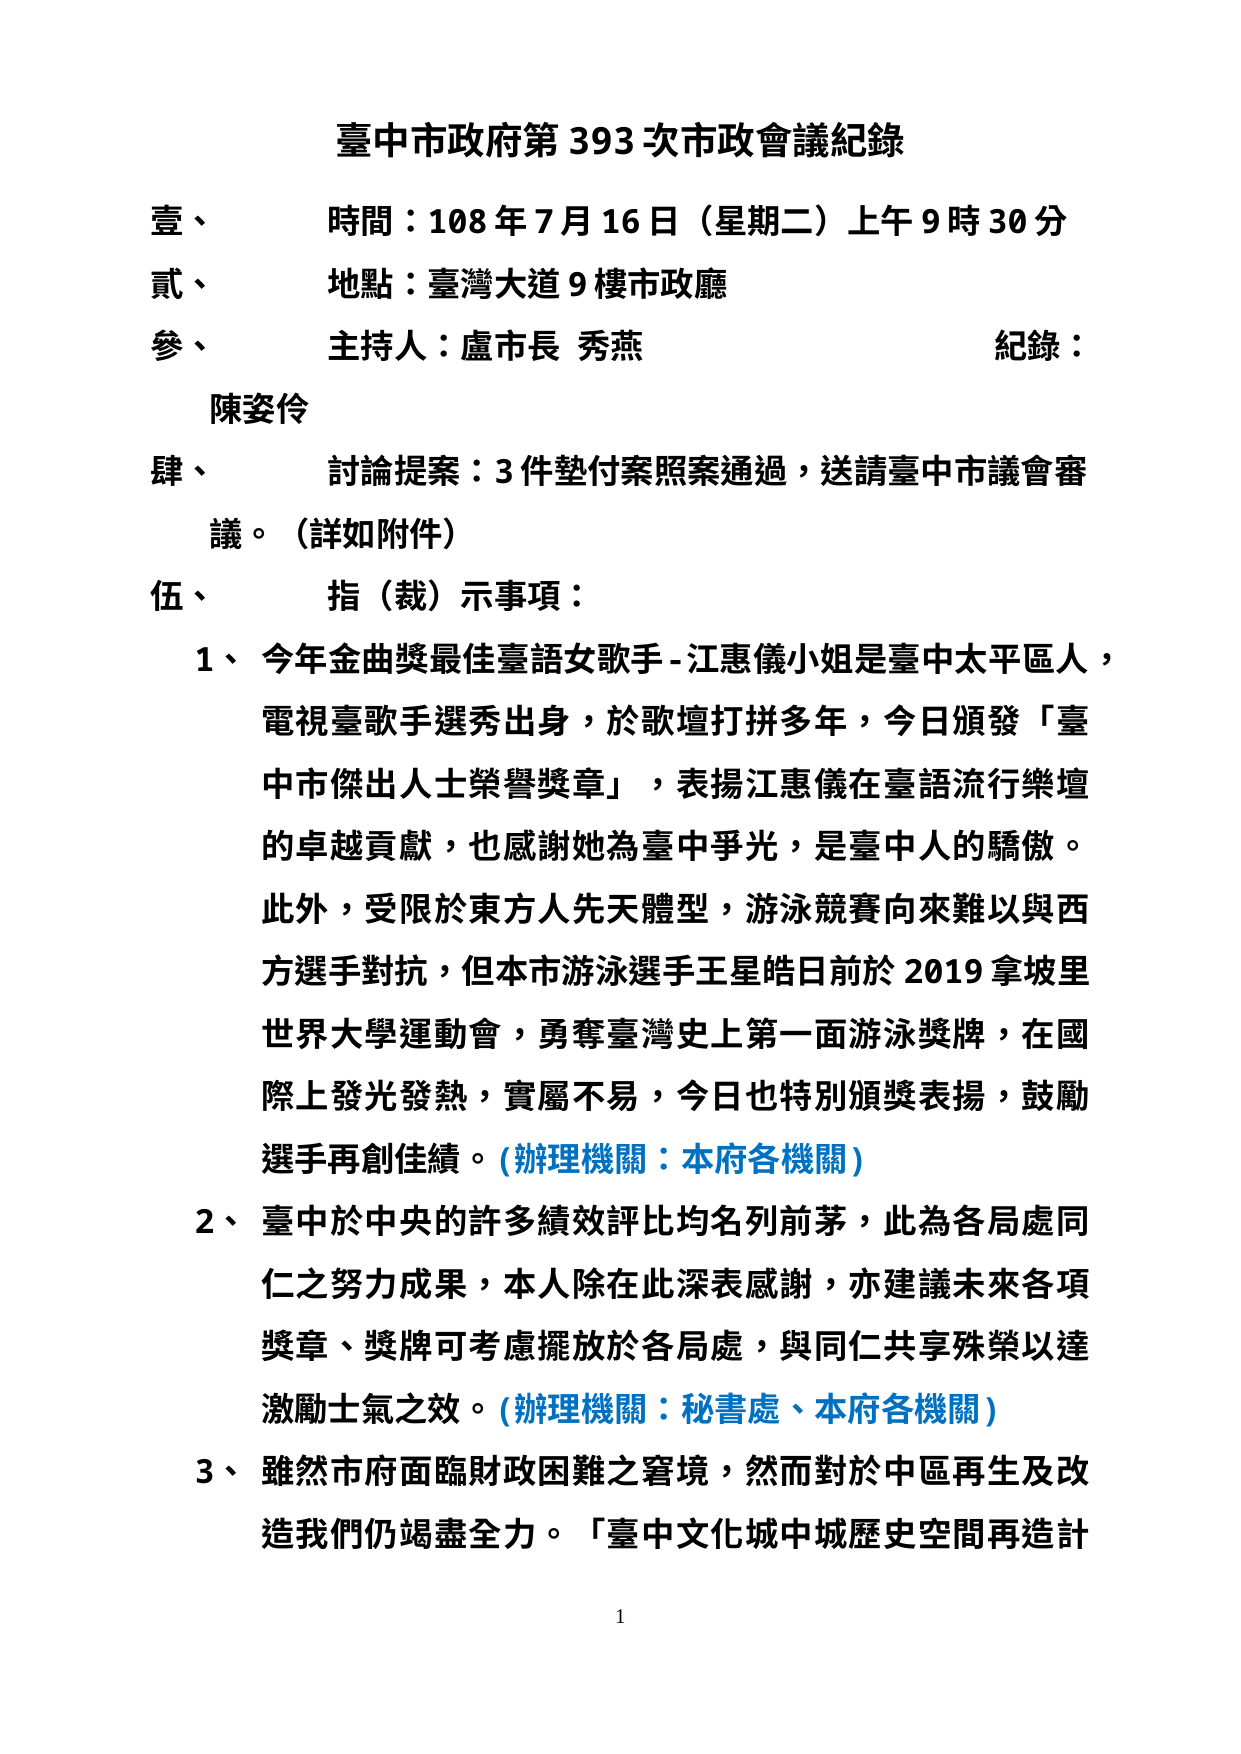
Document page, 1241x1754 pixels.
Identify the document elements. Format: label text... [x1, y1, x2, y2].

list 指（裁）示事項： [150, 552, 1090, 615]
list 時間：108年7月16日（星期二）上午9時30分 [150, 177, 1090, 240]
list 臺中於中央的許多績效評比均名列前茅，此為各局處同仁之努力成果，本人除在此深表感謝，亦建議未來各項獎章、獎牌可考慮擺放於各局處，與同仁共享殊榮以達激勵士氣之效。(辦理機關：秘書處、本府各機關) [194, 1177, 1090, 1427]
list 雖然市府面臨財政困難之窘境，然而對於中區再生及改造我們仍竭盡全力。「臺中文化城中城歷史空間再造計畫」第一期經費高達十億元，市府將進行文化資產保存，並與當代生活結合，相信會為中區帶來不同於以往的改變，也將帶動整座城市發展。此外，都發局、環保局也將配合遷移辦公處所，對於同仁辦公及民眾洽公可能造成的不便，也請多加包容。本人向來相當重視中區之發展，中區第一次的大建設，就是本人立委任內與胡前市長共同爭取的臺中鐵路高架化，高達372億之經費由中央全額補助，煥然一新的臺中火車站，也連帶造就中區下一階段之發展。當然，僅靠改造仍嫌不夠，附近景點及建設，如中山公園、綠川、柳川等，我們也將持續加以維護整修，也期盼在大家努力下，中區的未來可以發光發熱，邁向嶄新時代。(辦理機關：本府各機關) [194, 1427, 1090, 1552]
list 今年金曲獎最佳臺語女歌手-江惠儀小姐是臺中太平區人，電視臺歌手選秀出身，於歌壇打拼多年，今日頒發「臺中市傑出人士榮譽獎章」，表揚江惠儀在臺語流行樂壇的卓越貢獻，也感謝她為臺中爭光，是臺中人的驕傲。此外，受限於東方人先天體型，游泳競賽向來難以與西方選手對抗，但本市游泳選手王星皓日前於2019拿坡里世界大學運動會，勇奪臺灣史上第一面游泳獎牌，在國際上發光發熱，實屬不易，今日也特別頒獎表揚，鼓勵選手再創佳績。(辦理機關：本府各機關) [194, 615, 1090, 1177]
list 討論提案：3件墊付案照案通過，送請臺中市議會審議。（詳如附件） [150, 427, 1090, 552]
text 臺中市政府第393次市政會議紀錄 [150, 96, 1090, 159]
list 地點：臺灣大道9樓市政廳 [150, 240, 1090, 302]
list 主持人：盧市長 秀燕 紀錄：陳姿伶 [150, 302, 1090, 427]
